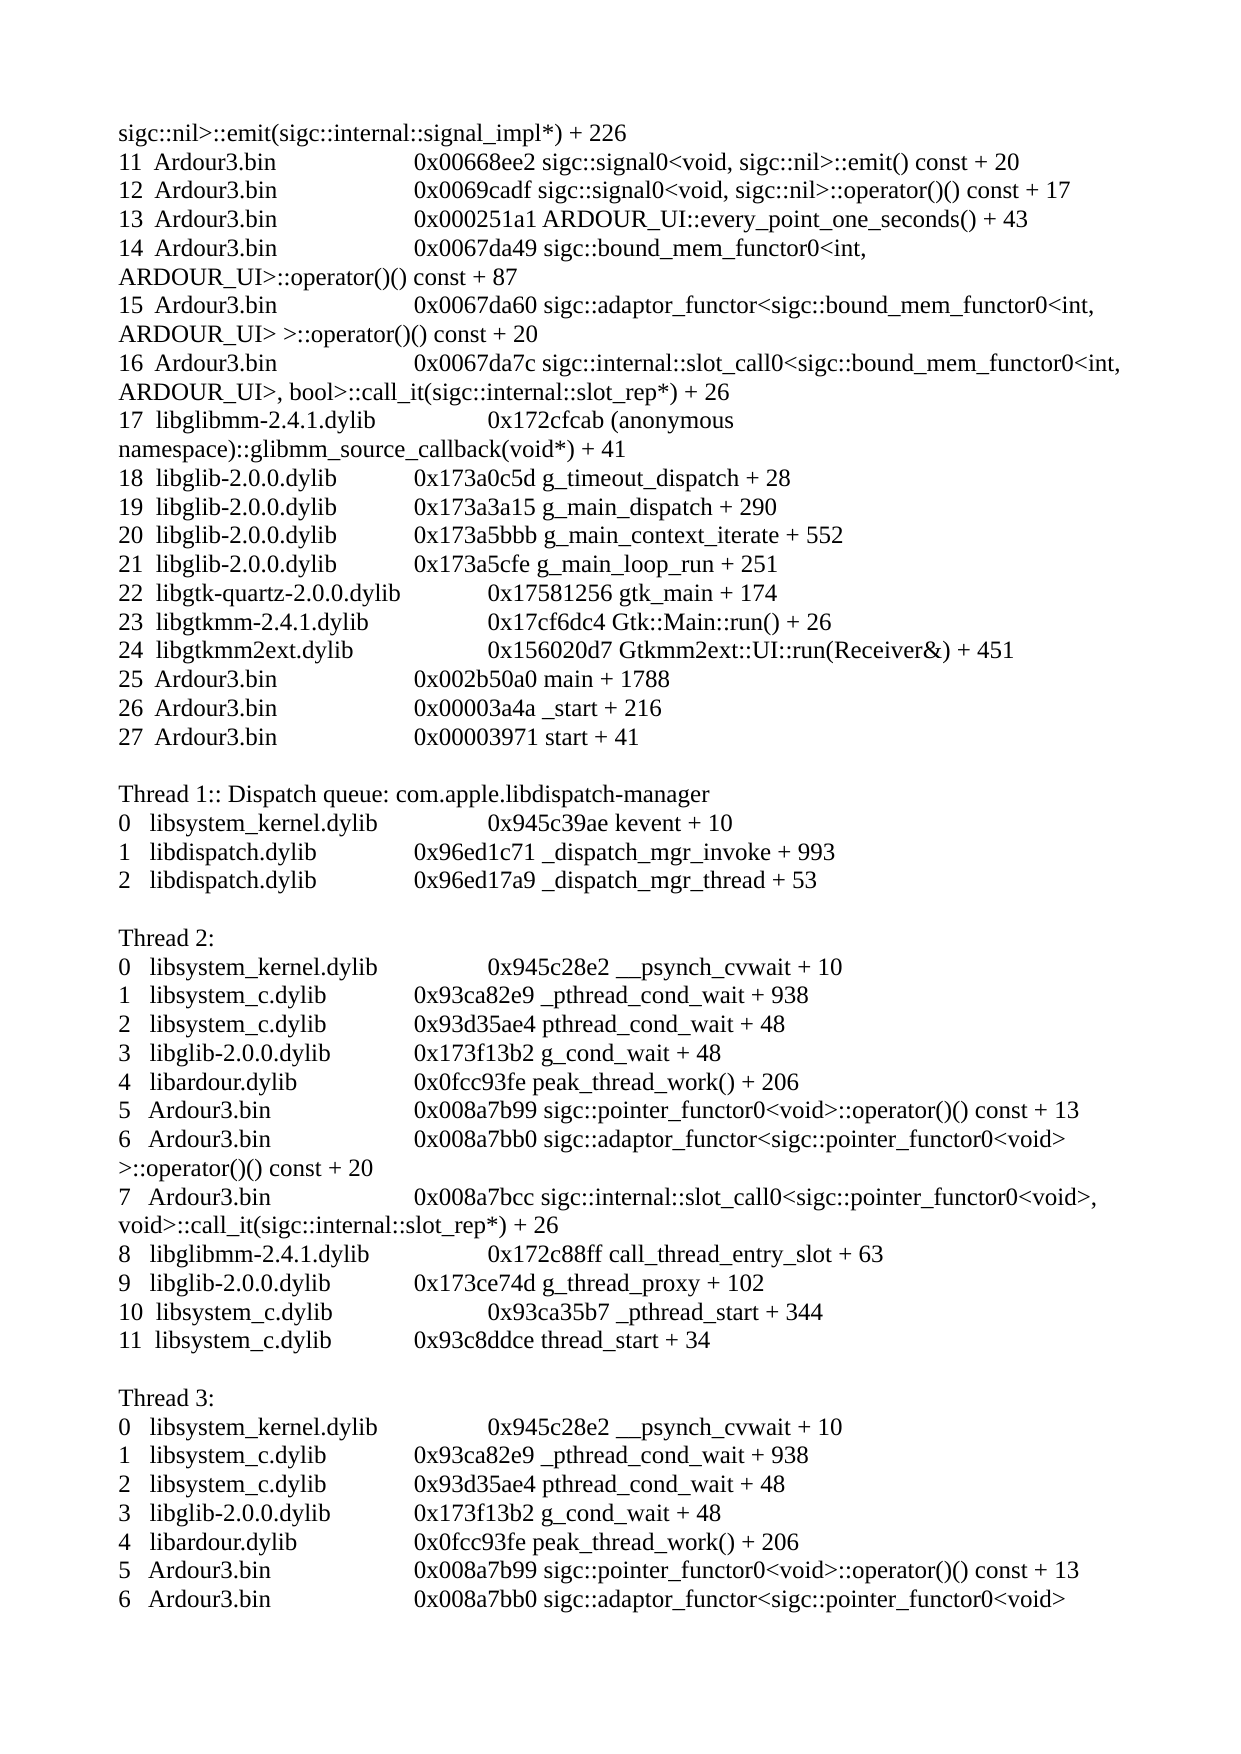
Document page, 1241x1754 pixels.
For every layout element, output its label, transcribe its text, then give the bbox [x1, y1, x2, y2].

text 19 libglib-2.0.0.dylib 0x173a3a15 g_main_dispatch + 290 [118, 492, 1122, 521]
text 0 libsystem_kernel.dylib 0x945c39ae kevent + 10 [118, 808, 1122, 837]
text 12 Ardour3.bin 0x0069cadf sigc::signal0<void, sigc::nil>::operator()() const + 17 [118, 176, 1122, 204]
text 7 Ardour3.bin 0x008a7bcc sigc::internal::slot_call0<sigc::pointer_functor0<void>, void>::call_it(sigc::internal::slot_rep*) + 26 [118, 1182, 1122, 1239]
text 26 Ardour3.bin 0x00003a4a _start + 216 [118, 693, 1122, 722]
text 22 libgtk-quartz-2.0.0.dylib 0x17581256 gtk_main + 174 [118, 578, 1122, 607]
text 25 Ardour3.bin 0x002b50a0 main + 1788 [118, 664, 1122, 693]
text 3 libglib-2.0.0.dylib 0x173f13b2 g_cond_wait + 48 [118, 1498, 1122, 1527]
text 0 libsystem_kernel.dylib 0x945c28e2 __psynch_cvwait + 10 [118, 952, 1122, 981]
text 2 libsystem_c.dylib 0x93d35ae4 pthread_cond_wait + 48 [118, 1009, 1122, 1038]
text 11 Ardour3.bin 0x00668ee2 sigc::signal0<void, sigc::nil>::emit() const + 20 [118, 147, 1122, 176]
text Thread 2: [118, 923, 1122, 952]
text 15 Ardour3.bin 0x0067da60 sigc::adaptor_functor<sigc::bound_mem_functor0<int, ARDOUR_UI> >::operator()() const + 20 [118, 291, 1122, 348]
text 20 libglib-2.0.0.dylib 0x173a5bbb g_main_context_iterate + 552 [118, 521, 1122, 549]
text 24 libgtkmm2ext.dylib 0x156020d7 Gtkmm2ext::UI::run(Receiver&) + 451 [118, 636, 1122, 664]
text 0 libsystem_kernel.dylib 0x945c28e2 __psynch_cvwait + 10 [118, 1412, 1122, 1441]
text Thread 3: [118, 1383, 1122, 1412]
text 1 libdispatch.dylib 0x96ed1c71 _dispatch_mgr_invoke + 993 [118, 837, 1122, 866]
text Thread 1:: Dispatch queue: com.apple.libdispatch-manager [118, 779, 1122, 808]
text 9 libglib-2.0.0.dylib 0x173ce74d g_thread_proxy + 102 [118, 1268, 1122, 1297]
text 23 libgtkmm-2.4.1.dylib 0x17cf6dc4 Gtk::Main::run() + 26 [118, 607, 1122, 636]
text 27 Ardour3.bin 0x00003971 start + 41 [118, 722, 1122, 751]
text sigc::nil>::emit(sigc::internal::signal_impl*) + 226 [118, 118, 1122, 147]
text 5 Ardour3.bin 0x008a7b99 sigc::pointer_functor0<void>::operator()() const + 13 [118, 1096, 1122, 1124]
text 16 Ardour3.bin 0x0067da7c sigc::internal::slot_call0<sigc::bound_mem_functor0<int, ARDOUR_UI>, bool>::call_it(sigc::internal::slot_rep*) + 26 [118, 348, 1122, 406]
text 1 libsystem_c.dylib 0x93ca82e9 _pthread_cond_wait + 938 [118, 981, 1122, 1009]
text 10 libsystem_c.dylib 0x93ca35b7 _pthread_start + 344 [118, 1297, 1122, 1326]
text 17 libglibmm-2.4.1.dylib 0x172cfcab (anonymous namespace)::glibmm_source_callback(void*) + 41 [118, 406, 1122, 463]
text 11 libsystem_c.dylib 0x93c8ddce thread_start + 34 [118, 1326, 1122, 1354]
text 18 libglib-2.0.0.dylib 0x173a0c5d g_timeout_dispatch + 28 [118, 463, 1122, 492]
text 21 libglib-2.0.0.dylib 0x173a5cfe g_main_loop_run + 251 [118, 549, 1122, 578]
text 1 libsystem_c.dylib 0x93ca82e9 _pthread_cond_wait + 938 [118, 1441, 1122, 1469]
text 13 Ardour3.bin 0x000251a1 ARDOUR_UI::every_point_one_seconds() + 43 [118, 204, 1122, 233]
text 14 Ardour3.bin 0x0067da49 sigc::bound_mem_functor0<int, ARDOUR_UI>::operator()() const + 87 [118, 233, 1122, 291]
text 6 Ardour3.bin 0x008a7bb0 sigc::adaptor_functor<sigc::pointer_functor0<void> [118, 1584, 1122, 1613]
text 4 libardour.dylib 0x0fcc93fe peak_thread_work() + 206 [118, 1527, 1122, 1556]
text 2 libsystem_c.dylib 0x93d35ae4 pthread_cond_wait + 48 [118, 1469, 1122, 1498]
text 4 libardour.dylib 0x0fcc93fe peak_thread_work() + 206 [118, 1067, 1122, 1096]
text 6 Ardour3.bin 0x008a7bb0 sigc::adaptor_functor<sigc::pointer_functor0<void> >::operator()() const + 20 [118, 1124, 1122, 1182]
text 5 Ardour3.bin 0x008a7b99 sigc::pointer_functor0<void>::operator()() const + 13 [118, 1556, 1122, 1584]
text 2 libdispatch.dylib 0x96ed17a9 _dispatch_mgr_thread + 53 [118, 866, 1122, 894]
text 8 libglibmm-2.4.1.dylib 0x172c88ff call_thread_entry_slot + 63 [118, 1239, 1122, 1268]
text 3 libglib-2.0.0.dylib 0x173f13b2 g_cond_wait + 48 [118, 1038, 1122, 1067]
